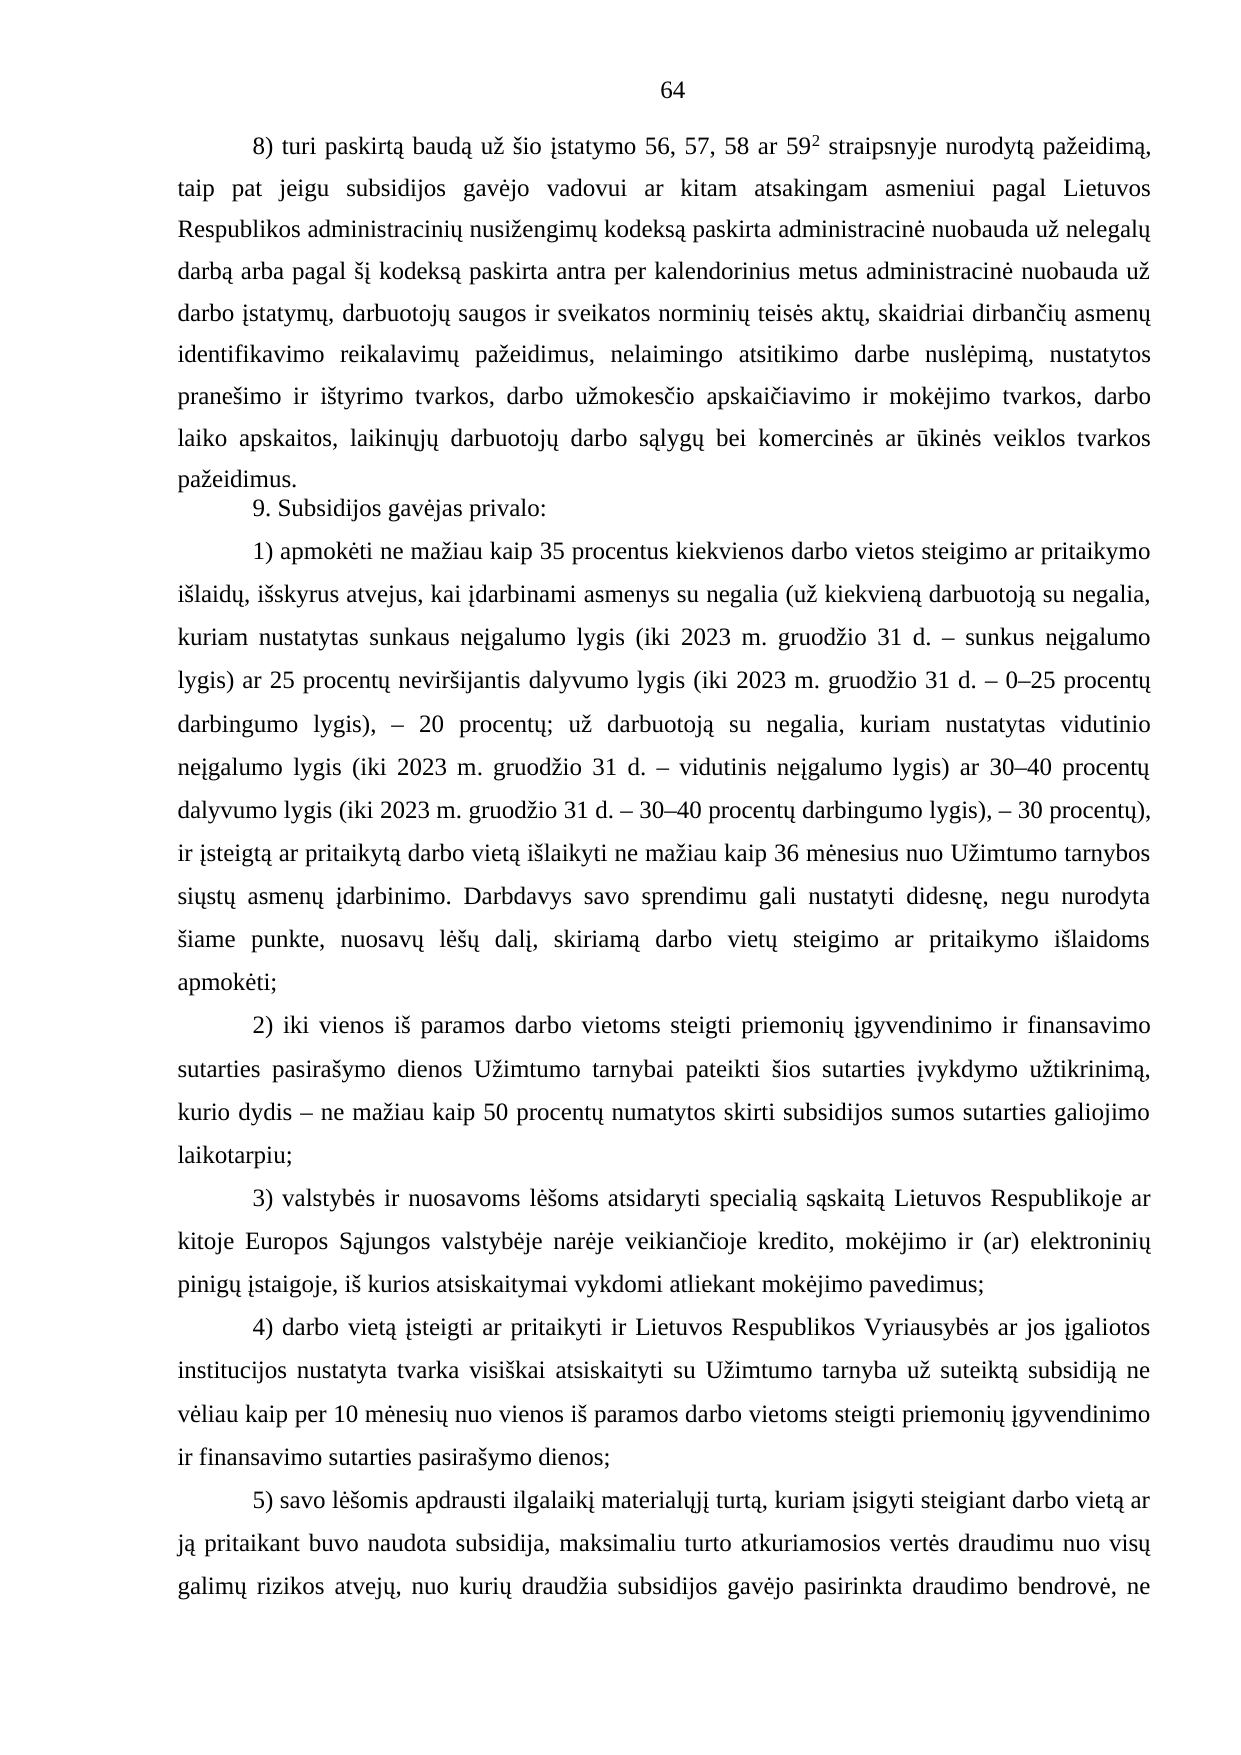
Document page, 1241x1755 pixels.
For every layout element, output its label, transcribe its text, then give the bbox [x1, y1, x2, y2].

text 2) iki vienos iš paramos darbo vietoms steigti priemonių įgyvendinimo ir finansavimo sutarties pasirašymo dienos Užimtumo tarnybai pateikti šios sutarties įvykdymo užtikrinimą, kurio dydis – ne mažiau kaip 50 procentų numatytos skirti subsidijos sumos sutarties galiojimo laikotarpiu; [177, 1011, 1152, 1169]
text 4) darbo vietą įsteigti ar pritaikyti ir Lietuvos Respublikos Vyriausybės ar jos įgaliotos institucijos nustatyta tvarka visiškai atsiskaityti su Užimtumo tarnyba už suteiktą subsidiją ne vėliau kaip per 10 mėnesių nuo vienos iš paramos darbo vietoms steigti priemonių įgyvendinimo ir finansavimo sutarties pasirašymo dienos; [177, 1312, 1152, 1471]
text 8) turi paskirtą baudą už šio įstatymo 56, 57, 58 ar 592 straipsnyje nurodytą pažeidimą, taip pat jeigu subsidijos gavėjo vadovui ar kitam atsakingam asmeniui pagal Lietuvos Respublikos administracinių nusižengimų kodeksą paskirta administracinė nuobauda už nelegalų darbą arba pagal šį kodeksą paskirta antra per kalendorinius metus administracinė nuobauda už darbo įstatymų, darbuotojų saugos ir sveikatos norminių teisės aktų, skaidriai dirbančių asmenų identifikavimo reikalavimų pažeidimus, nelaimingo atsitikimo darbe nuslėpimą, nustatytos pranešimo ir ištyrimo tvarkos, darbo užmokesčio apskaičiavimo ir mokėjimo tvarkos, darbo laiko apskaitos, laikinųjų darbuotojų darbo sąlygų bei komercinės ar ūkinės veiklos tvarkos pažeidimus. [177, 118, 1152, 493]
text 5) savo lėšomis apdrausti ilgalaikį materialųjį turtą, kuriam įsigyti steigiant darbo vietą ar ją pritaikant buvo naudota subsidija, maksimaliu turto atkuriamosios vertės draudimu nuo visų galimų rizikos atvejų, nuo kurių draudžia subsidijos gavėjo pasirinkta draudimo bendrovė, ne [177, 1485, 1152, 1600]
text 1) apmokėti ne mažiau kaip 35 procentus kiekvienos darbo vietos steigimo ar pritaikymo išlaidų, išskyrus atvejus, kai įdarbinami asmenys su negalia (už kiekvieną darbuotoją su negalia, kuriam nustatytas sunkaus neįgalumo lygis (iki 2023 m. gruodžio 31 d. – sunkus neįgalumo lygis) ar 25 procentų neviršijantis dalyvumo lygis (iki 2023 m. gruodžio 31 d. – 0–25 procentų darbingumo lygis), – 20 procentų; už darbuotoją su negalia, kuriam nustatytas vidutinio neįgalumo lygis (iki 2023 m. gruodžio 31 d. – vidutinis neįgalumo lygis) ar 30–40 procentų dalyvumo lygis (iki 2023 m. gruodžio 31 d. – 30–40 procentų darbingumo lygis), – 30 procentų), ir įsteigtą ar pritaikytą darbo vietą išlaikyti ne mažiau kaip 36 mėnesius nuo Užimtumo tarnybos siųstų asmenų įdarbinimo. Darbdavys savo sprendimu gali nustatyti didesnę, negu nurodyta šiame punkte, nuosavų lėšų dalį, skiriamą darbo vietų steigimo ar pritaikymo išlaidoms apmokėti; [177, 536, 1152, 996]
text 3) valstybės ir nuosavoms lėšoms atsidaryti specialią sąskaitą Lietuvos Respublikoje ar kitoje Europos Sąjungos valstybėje narėje veikiančioje kredito, mokėjimo ir (ar) elektroninių pinigų įstaigoje, iš kurios atsiskaitymai vykdomi atliekant mokėjimo pavedimus; [177, 1183, 1152, 1298]
text 9. Subsidijos gavėjas privalo: [177, 493, 1152, 522]
